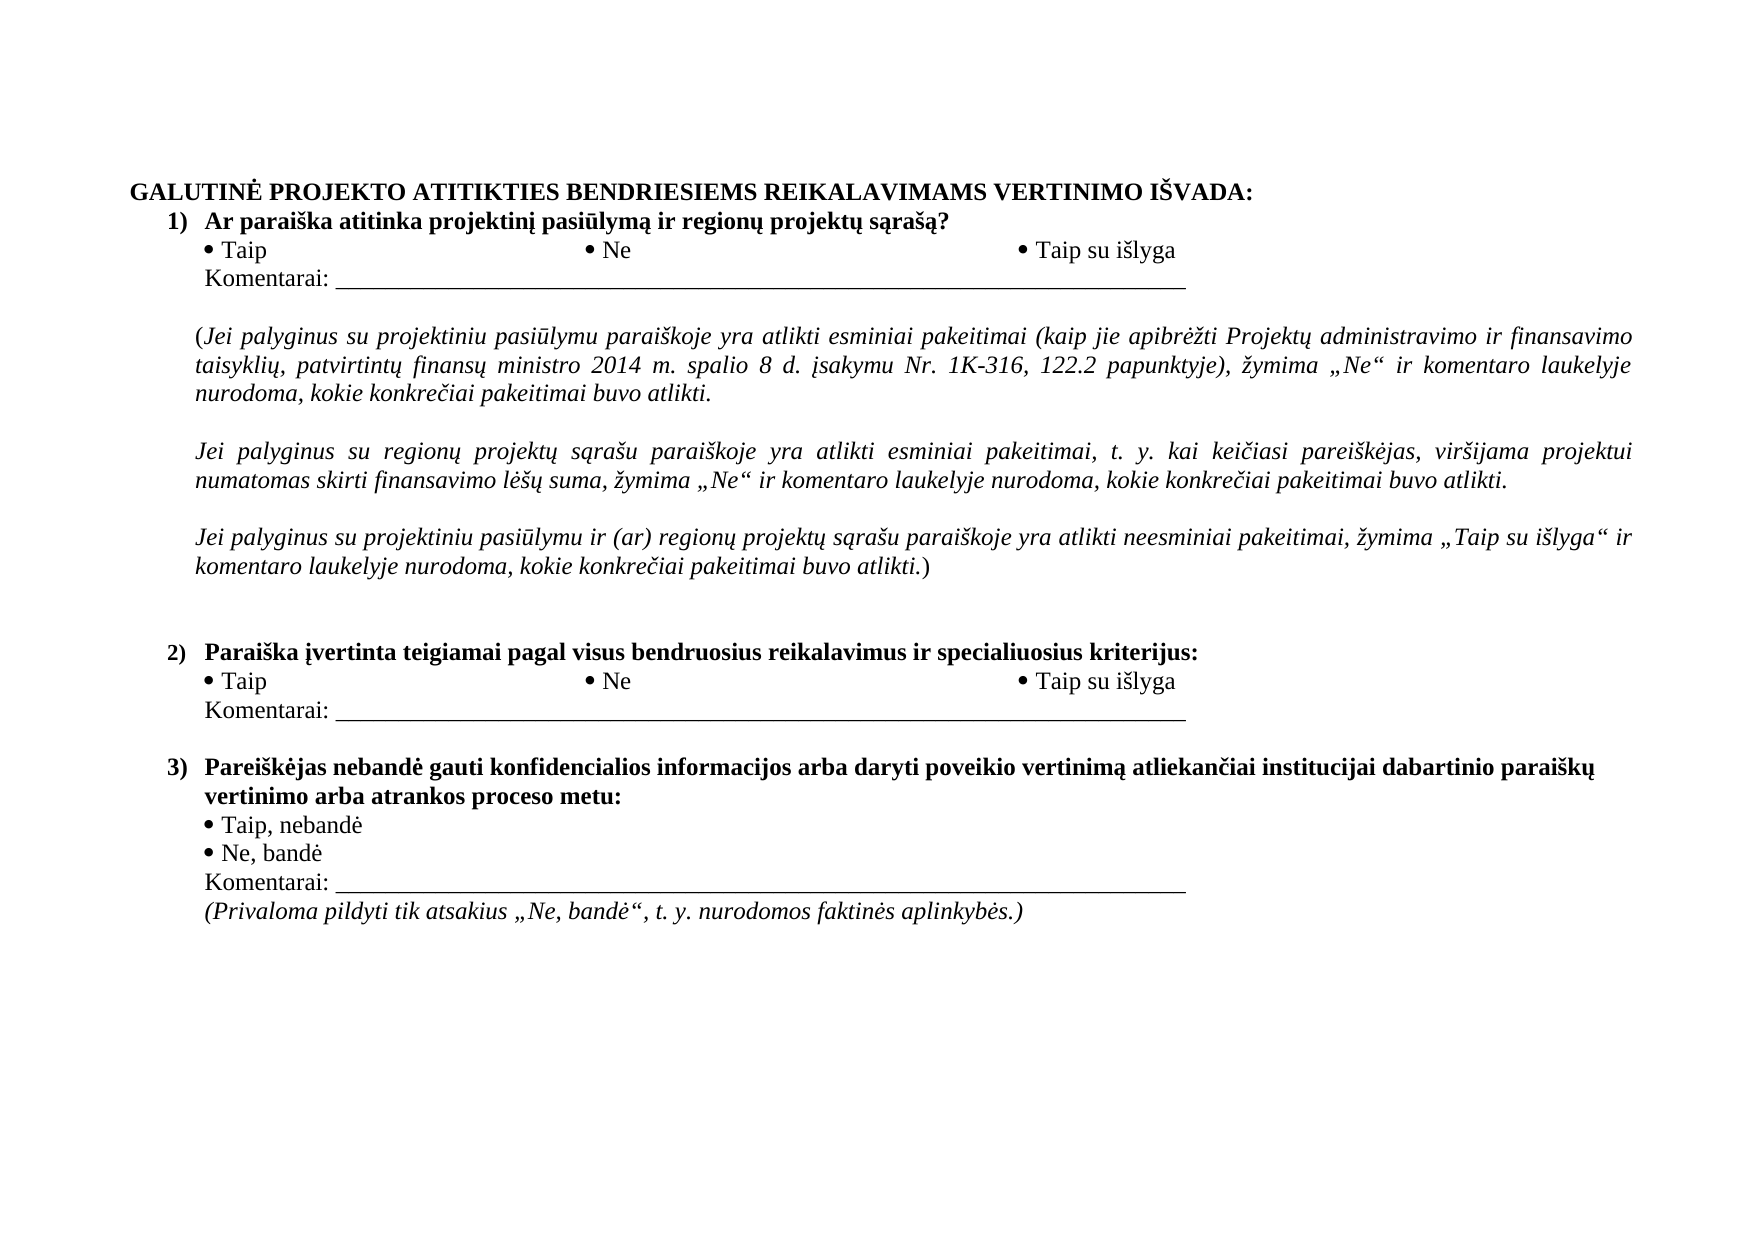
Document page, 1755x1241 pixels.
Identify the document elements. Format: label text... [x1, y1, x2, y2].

text  Taip  Ne  Taip su išlyga [204, 235, 1636, 263]
text  Taip, nebandė [204, 810, 1636, 838]
text 1) Ar paraiška atitinka projektinį pasiūlymą ir regionų projektų sąrašą? [167, 206, 1636, 235]
text  Taip  Ne  Taip su išlyga [204, 666, 1636, 695]
text GALUTINĖ PROJEKTO ATITIKTIES BENDRIESIEMS REIKALAVIMAMS VERTINIMO IŠVADA: [129, 177, 1636, 206]
text Komentarai: ____________________________________________________________________ [204, 263, 1636, 292]
text 2) Paraiška įvertinta teigiamai pagal visus bendruosius reikalavimus ir specialiuosius kriterijus: [167, 637, 1636, 666]
text (Privaloma pildyti tik atsakius „Ne, bandė“, t. y. nurodomos faktinės aplinkybės.) [204, 896, 1636, 925]
text  Ne, bandė [204, 838, 1636, 867]
text (Jei palyginus su projektiniu pasiūlymu paraiškoje yra atlikti esminiai pakeitimai (kaip jie apibrėžti Projektų administravimo ir finansavimo taisyklių, patvirtintų finansų ministro 2014 m. spalio 8 d. įsakymu Nr. 1K-316, 122.2 papunktyje), žymima „Ne“ ir komentaro laukelyje nurodoma, kokie konkrečiai pakeitimai buvo atlikti. [195, 321, 1636, 407]
text Jei palyginus su regionų projektų sąrašu paraiškoje yra atlikti esminiai pakeitimai, t. y. kai keičiasi pareiškėjas, viršijama projektui numatomas skirti finansavimo lėšų suma, žymima „Ne“ ir komentaro laukelyje nurodoma, kokie konkrečiai pakeitimai buvo atlikti. [195, 436, 1636, 493]
text Jei palyginus su projektiniu pasiūlymu ir (ar) regionų projektų sąrašu paraiškoje yra atlikti neesminiai pakeitimai, žymima „Taip su išlyga“ ir komentaro laukelyje nurodoma, kokie konkrečiai pakeitimai buvo atlikti.) [195, 522, 1636, 580]
text 3) Pareiškėjas nebandė gauti konfidencialios informacijos arba daryti poveikio vertinimą atliekančiai institucijai dabartinio paraiškų vertinimo arba atrankos proceso metu: [167, 752, 1636, 810]
text Komentarai: ____________________________________________________________________ [204, 695, 1636, 723]
text Komentarai: ____________________________________________________________________ [204, 867, 1636, 896]
